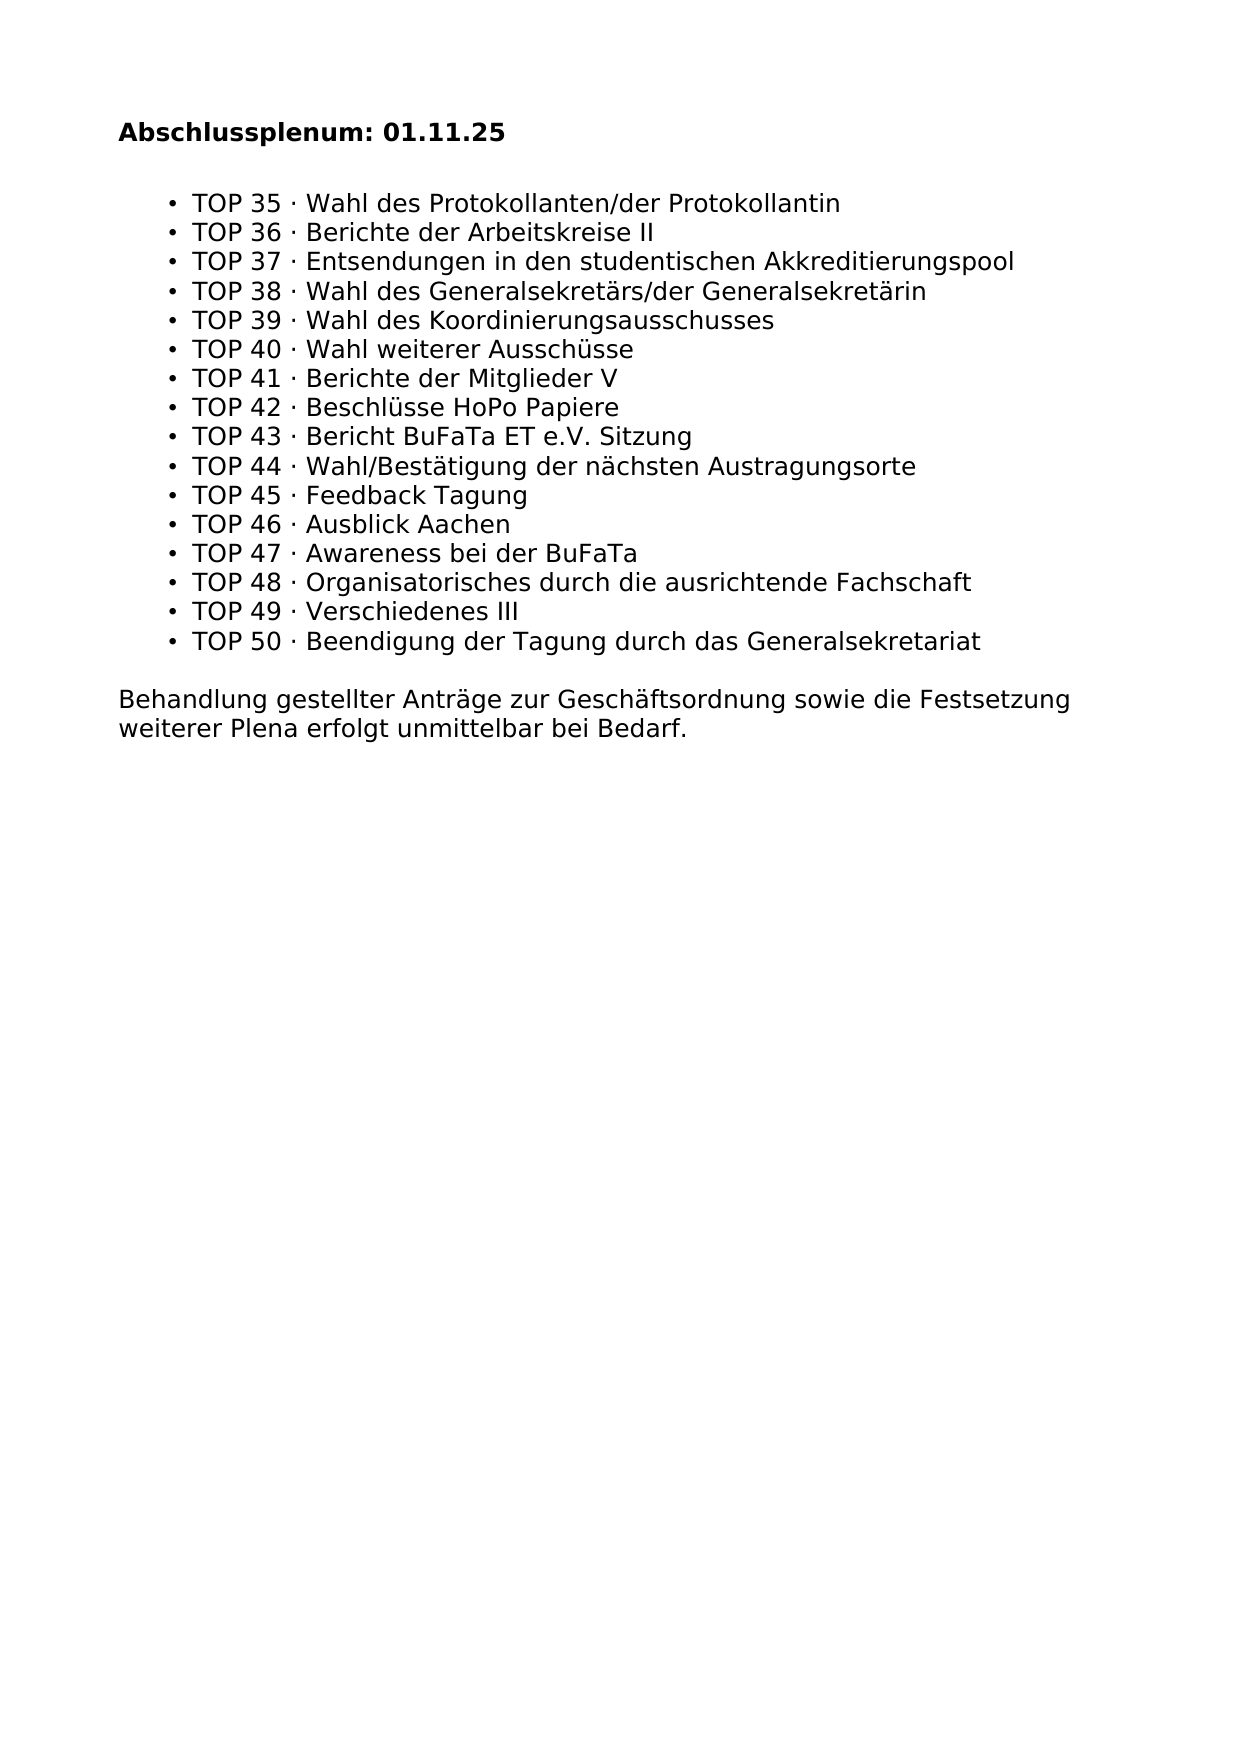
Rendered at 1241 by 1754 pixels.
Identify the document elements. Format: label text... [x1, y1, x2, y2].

list TOP 50 · Beendigung der Tagung durch das Generalsekretariat [177, 627, 1122, 656]
list TOP 35 · Wahl des Protokollanten/der Protokollantin [177, 189, 1122, 218]
list TOP 38 · Wahl des Generalsekretärs/der Generalsekretärin [177, 277, 1122, 306]
list TOP 45 · Feedback Tagung [177, 481, 1122, 510]
text Behandlung gestellter Anträge zur Geschäftsordnung sowie die Festsetzung weiterer Plena erfolgt unmittelbar bei Bedarf. [118, 685, 1122, 744]
list TOP 48 · Organisatorisches durch die ausrichtende Fachschaft [177, 568, 1122, 598]
subtitle Abschlussplenum: 01.11.25 [118, 118, 1122, 147]
list TOP 42 · Beschlüsse HoPo Papiere [177, 393, 1122, 423]
list TOP 40 · Wahl weiterer Ausschüsse [177, 335, 1122, 364]
list TOP 47 · Awareness bei der BuFaTa [177, 539, 1122, 568]
list TOP 43 · Bericht BuFaTa ET e.V. Sitzung [177, 423, 1122, 452]
list TOP 44 · Wahl/Bestätigung der nächsten Austragungsorte [177, 452, 1122, 481]
list TOP 49 · Verschiedenes III [177, 598, 1122, 627]
list TOP 36 · Berichte der Arbeitskreise II [177, 218, 1122, 248]
list TOP 41 · Berichte der Mitglieder V [177, 364, 1122, 393]
list TOP 37 · Entsendungen in den studentischen Akkreditierungspool [177, 248, 1122, 277]
list TOP 39 · Wahl des Koordinierungsausschusses [177, 306, 1122, 335]
list TOP 46 · Ausblick Aachen [177, 510, 1122, 539]
